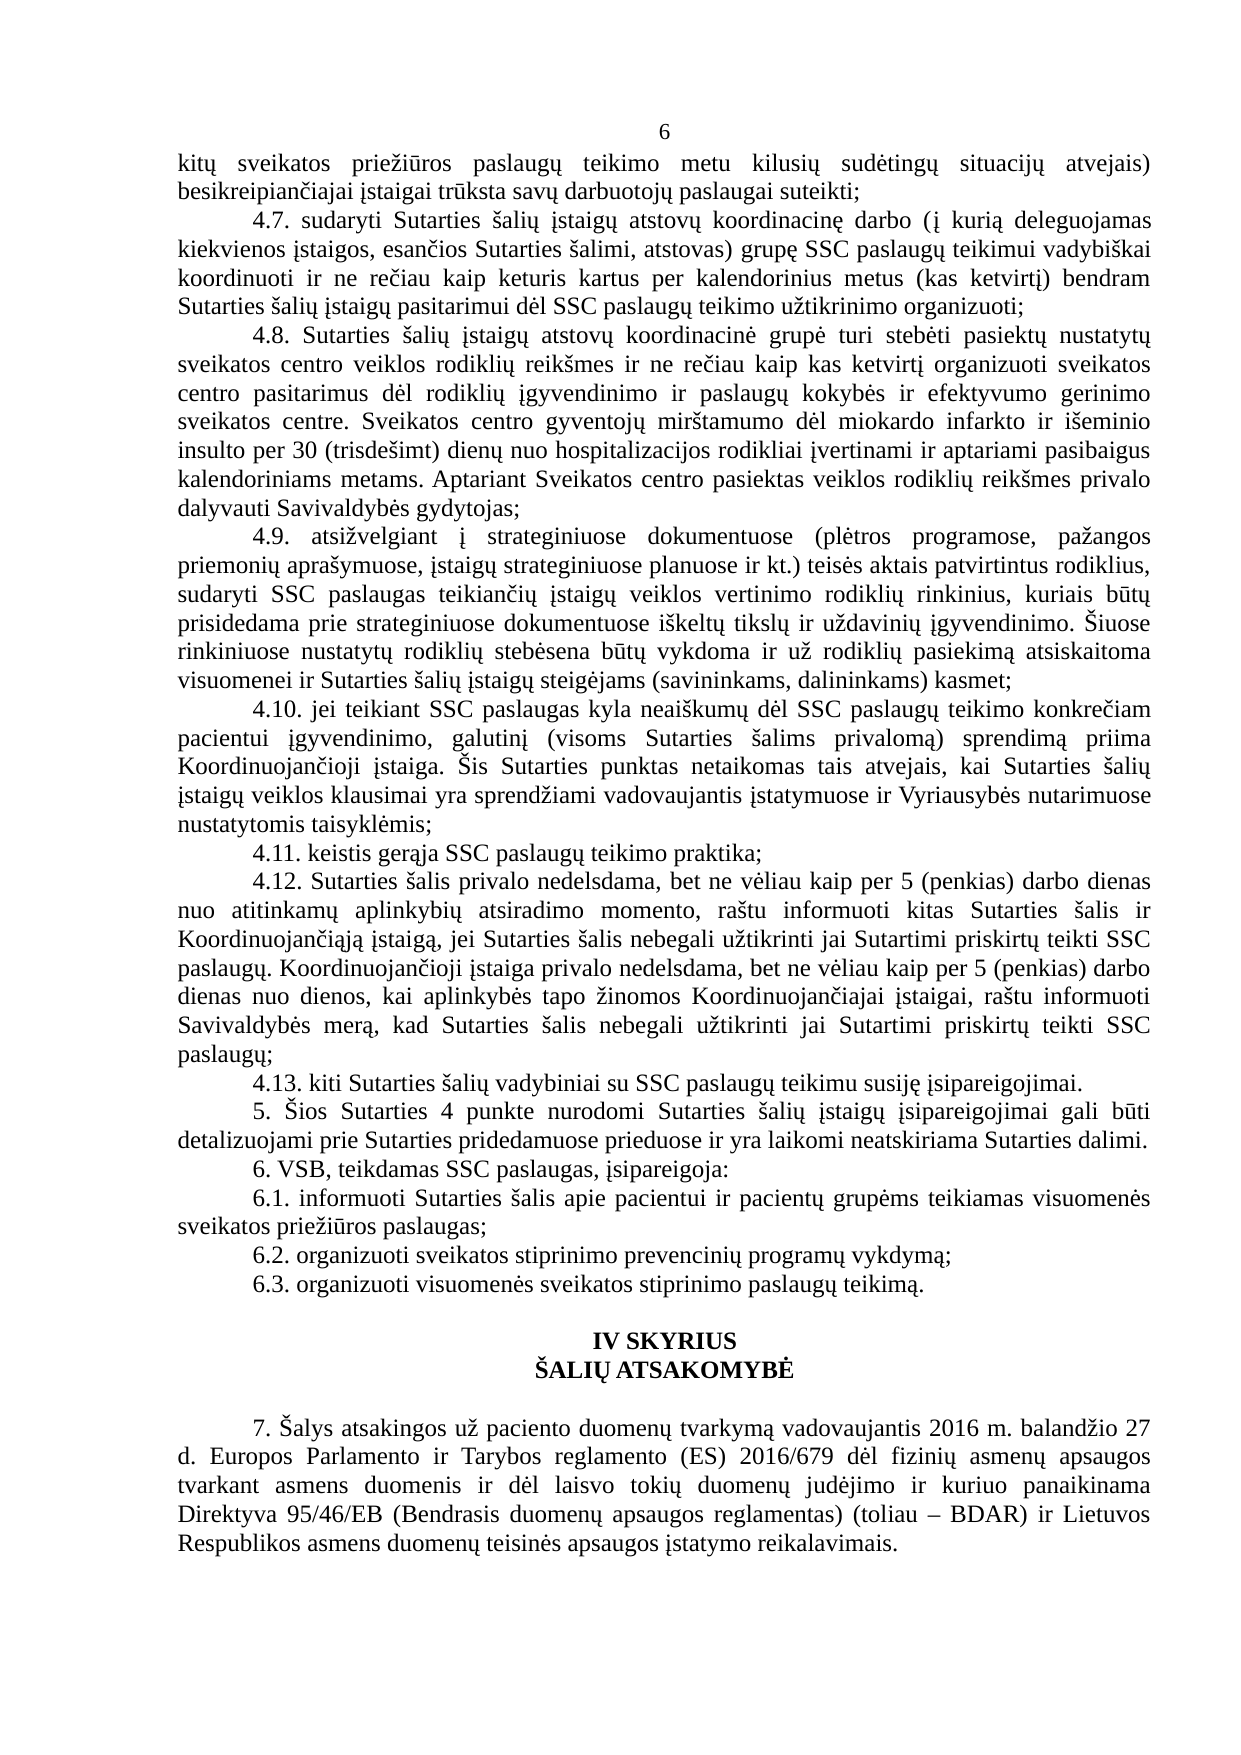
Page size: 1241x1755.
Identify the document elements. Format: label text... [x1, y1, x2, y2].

text 4.11. keistis gerąja SSC paslaugų teikimo praktika; [177, 838, 1152, 866]
text 6.3. organizuoti visuomenės sveikatos stiprinimo paslaugų teikimą. [177, 1269, 1152, 1298]
text kitų sveikatos priežiūros paslaugų teikimo metu kilusių sudėtingų situacijų atvejais) besikreipiančiajai įstaigai trūksta savų darbuotojų paslaugai suteikti; [177, 148, 1152, 205]
text 7. Šalys atsakingos už paciento duomenų tvarkymą vadovaujantis 2016 m. balandžio 27 d. Europos Parlamento ir Tarybos reglamento (ES) 2016/679 dėl fizinių asmenų apsaugos tvarkant asmens duomenis ir dėl laisvo tokių duomenų judėjimo ir kuriuo panaikinama Direktyva 95/46/EB (Bendrasis duomenų apsaugos reglamentas) (toliau – BDAR) ir Lietuvos Respublikos asmens duomenų teisinės apsaugos įstatymo reikalavimais. [177, 1413, 1152, 1556]
text 4.12. Sutarties šalis privalo nedelsdama, bet ne vėliau kaip per 5 (penkias) darbo dienas nuo atitinkamų aplinkybių atsiradimo momento, raštu informuoti kitas Sutarties šalis ir Koordinuojančiąją įstaigą, jei Sutarties šalis nebegali užtikrinti jai Sutartimi priskirtų teikti SSC paslaugų. Koordinuojančioji įstaiga privalo nedelsdama, bet ne vėliau kaip per 5 (penkias) darbo dienas nuo dienos, kai aplinkybės tapo žinomos Koordinuojančiajai įstaigai, raštu informuoti Savivaldybės merą, kad Sutarties šalis nebegali užtikrinti jai Sutartimi priskirtų teikti SSC paslaugų; [177, 866, 1152, 1068]
text 4.10. jei teikiant SSC paslaugas kyla neaiškumų dėl SSC paslaugų teikimo konkrečiam pacientui įgyvendinimo, galutinį (visoms Sutarties šalims privalomą) sprendimą priima Koordinuojančioji įstaiga. Šis Sutarties punktas netaikomas tais atvejais, kai Sutarties šalių įstaigų veiklos klausimai yra sprendžiami vadovaujantis įstatymuose ir Vyriausybės nutarimuose nustatytomis taisyklėmis; [177, 694, 1152, 838]
text 5. Šios Sutarties 4 punkte nurodomi Sutarties šalių įstaigų įsipareigojimai gali būti detalizuojami prie Sutarties pridedamuose prieduose ir yra laikomi neatskiriama Sutarties dalimi. [177, 1096, 1152, 1154]
text ŠALIŲ ATSAKOMYBĖ [177, 1355, 1152, 1384]
text 6. VSB, teikdamas SSC paslaugas, įsipareigoja: [177, 1154, 1152, 1183]
text 6.1. informuoti Sutarties šalis apie pacientui ir pacientų grupėms teikiamas visuomenės sveikatos priežiūros paslaugas; [177, 1183, 1152, 1240]
text 6.2. organizuoti sveikatos stiprinimo prevencinių programų vykdymą; [177, 1240, 1152, 1269]
text IV SKYRIUS [177, 1326, 1152, 1355]
text 4.8. Sutarties šalių įstaigų atstovų koordinacinė grupė turi stebėti pasiektų nustatytų sveikatos centro veiklos rodiklių reikšmes ir ne rečiau kaip kas ketvirtį organizuoti sveikatos centro pasitarimus dėl rodiklių įgyvendinimo ir paslaugų kokybės ir efektyvumo gerinimo sveikatos centre. Sveikatos centro gyventojų mirštamumo dėl miokardo infarkto ir išeminio insulto per 30 (trisdešimt) dienų nuo hospitalizacijos rodikliai įvertinami ir aptariami pasibaigus kalendoriniams metams. Aptariant Sveikatos centro pasiektas veiklos rodiklių reikšmes privalo dalyvauti Savivaldybės gydytojas; [177, 320, 1152, 521]
text 4.7. sudaryti Sutarties šalių įstaigų atstovų koordinacinę darbo (į kurią deleguojamas kiekvienos įstaigos, esančios Sutarties šalimi, atstovas) grupę SSC paslaugų teikimui vadybiškai koordinuoti ir ne rečiau kaip keturis kartus per kalendorinius metus (kas ketvirtį) bendram Sutarties šalių įstaigų pasitarimui dėl SSC paslaugų teikimo užtikrinimo organizuoti; [177, 205, 1152, 320]
text 4.9. atsižvelgiant į strateginiuose dokumentuose (plėtros programose, pažangos priemonių aprašymuose, įstaigų strateginiuose planuose ir kt.) teisės aktais patvirtintus rodiklius, sudaryti SSC paslaugas teikiančių įstaigų veiklos vertinimo rodiklių rinkinius, kuriais būtų prisidedama prie strateginiuose dokumentuose iškeltų tikslų ir uždavinių įgyvendinimo. Šiuose rinkiniuose nustatytų rodiklių stebėsena būtų vykdoma ir už rodiklių pasiekimą atsiskaitoma visuomenei ir Sutarties šalių įstaigų steigėjams (savininkams, dalininkams) kasmet; [177, 521, 1152, 694]
text 4.13. kiti Sutarties šalių vadybiniai su SSC paslaugų teikimu susiję įsipareigojimai. [177, 1068, 1152, 1096]
